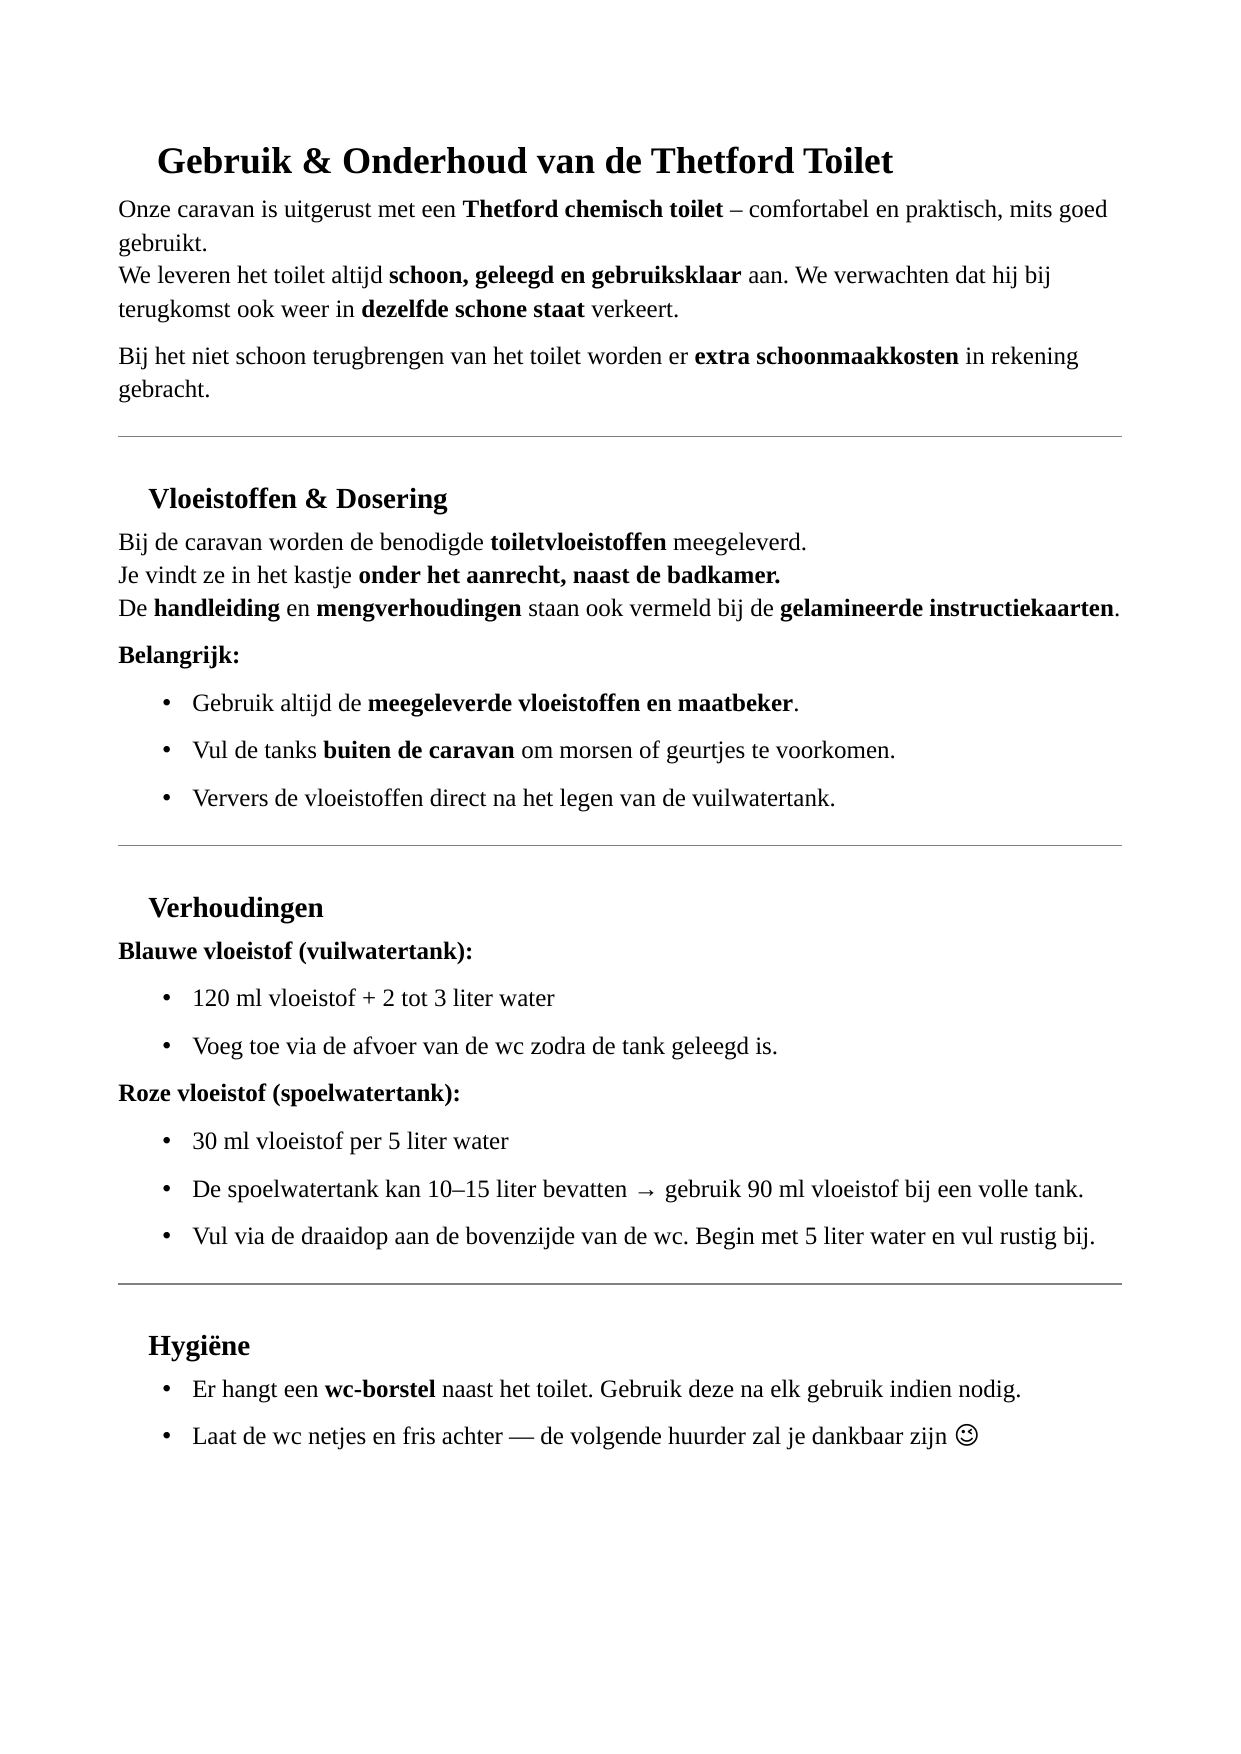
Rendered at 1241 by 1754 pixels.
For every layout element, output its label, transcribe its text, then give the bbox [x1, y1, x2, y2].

list Laat de wc netjes en fris achter — de volgende huurder zal je dankbaar zijn 😉 [162, 1421, 1122, 1450]
text Onze caravan is uitgerust met een Thetford chemisch toilet – comfortabel en praktisch, mits goed gebruikt. We leveren het toilet altijd schoon, geleegd en gebruiksklaar aan. We verwachten dat hij bij terugkomst ook weer in dezelfde schone staat verkeert. [118, 194, 1122, 322]
text Roze vloeistof (spoelwatertank): [118, 1078, 1122, 1107]
list 120 ml vloeistof + 2 tot 3 liter water [162, 983, 1122, 1012]
subtitle 🧼 Hygiëne [118, 1328, 1122, 1361]
list De spoelwatertank kan 10–15 liter bevatten → gebruik 90 ml vloeistof bij een volle tank. [162, 1174, 1122, 1202]
list Voeg toe via de afvoer van de wc zodra de tank geleegd is. [162, 1031, 1122, 1060]
list 30 ml vloeistof per 5 liter water [162, 1126, 1122, 1155]
text Bij de caravan worden de benodigde toiletvloeistoffen meegeleverd. Je vindt ze in het kastje onder het aanrecht, naast de badkamer. De handleiding en mengverhoudingen staan ook vermeld bij de gelamineerde instructiekaarten. [118, 527, 1122, 622]
text Belangrijk: [118, 640, 1122, 669]
list Vul de tanks buiten de caravan om morsen of geurtjes te voorkomen. [162, 736, 1122, 764]
list Gebruik altijd de meegeleverde vloeistoffen en maatbeker. [162, 688, 1122, 717]
text Blauwe vloeistof (vuilwatertank): [118, 936, 1122, 964]
text Bij het niet schoon terugbrengen van het toilet worden er extra schoonmaakkosten in rekening gebracht. [118, 341, 1122, 403]
list Ververs de vloeistoffen direct na het legen van de vuilwatertank. [162, 783, 1122, 812]
subtitle 🔸 Verhoudingen [118, 890, 1122, 923]
list Vul via de draaidop aan de bovenzijde van de wc. Begin met 5 liter water en vul rustig bij. [162, 1221, 1122, 1250]
list Er hangt een wc-borstel naast het toilet. Gebruik deze na elk gebruik indien nodig. [162, 1374, 1122, 1403]
subtitle 🔹 Vloeistoffen & Dosering [118, 481, 1122, 514]
subtitle 🚻 Gebruik & Onderhoud van de Thetford Toilet [118, 139, 1122, 182]
